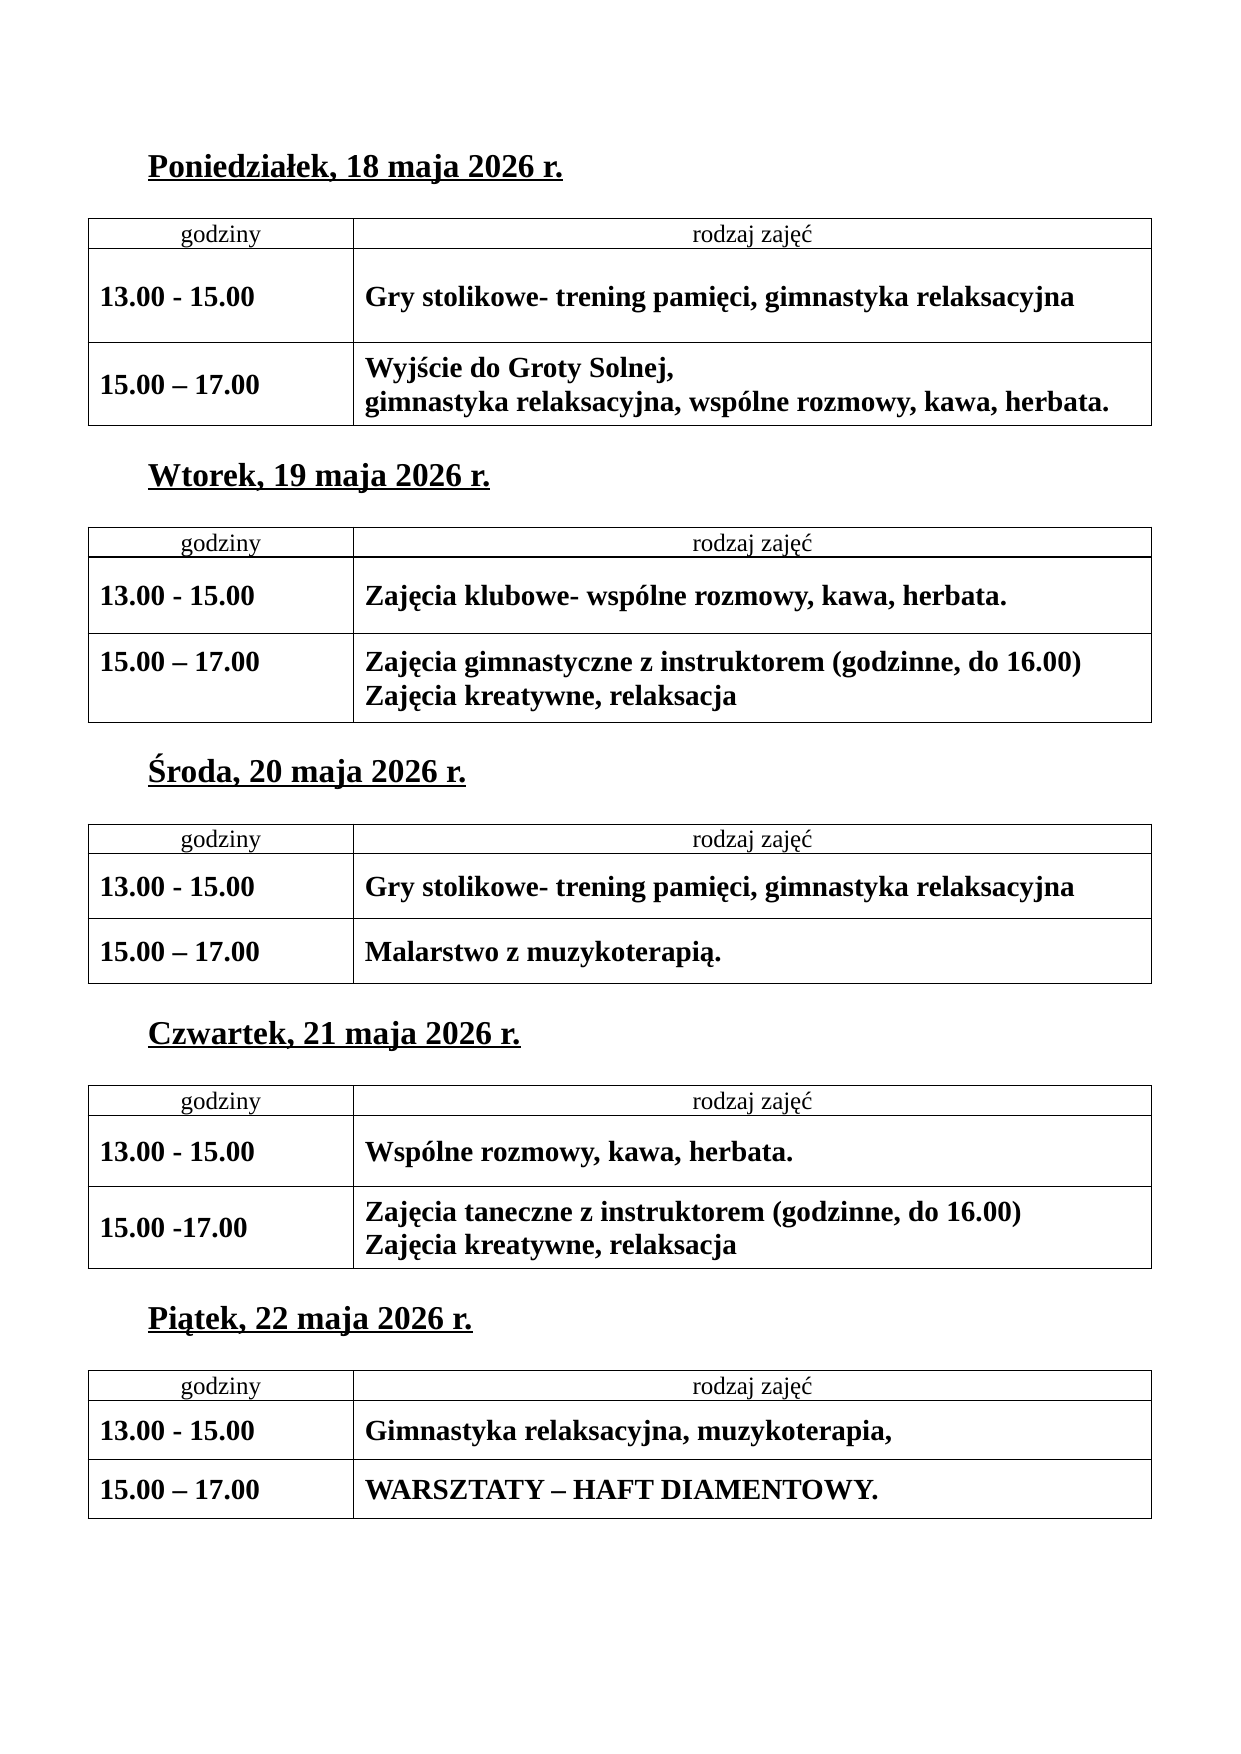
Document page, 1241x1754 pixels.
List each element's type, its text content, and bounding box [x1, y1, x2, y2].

table_cell Gry stolikowe- trening pamięci, gimnastyka relaksacyjna [354, 854, 1151, 918]
table_cell 13.00 - 15.00 [89, 1116, 353, 1186]
table_cell 15.00 – 17.00 [89, 634, 353, 722]
table_cell WARSZTATY – HAFT DIAMENTOWY. [354, 1460, 1151, 1518]
table_cell Zajęcia gimnastyczne z instruktorem (godzinne, do 16.00) Zajęcia kreatywne, relaksacja [354, 634, 1151, 722]
table_header godziny [89, 1371, 353, 1400]
table_cell 15.00 – 17.00 [89, 919, 353, 983]
table_cell Gry stolikowe- trening pamięci, gimnastyka relaksacyjna [354, 249, 1151, 342]
text Piątek, 22 maja 2026 r. [148, 1298, 1093, 1336]
table_cell Zajęcia klubowe- wspólne rozmowy, kawa, herbata. [354, 558, 1151, 633]
text Środa, 20 maja 2026 r. [148, 752, 1093, 790]
table_cell Wyjście do Groty Solnej, gimnastyka relaksacyjna, wspólne rozmowy, kawa, herbata. [354, 343, 1151, 425]
text Wtorek, 19 maja 2026 r. [148, 455, 1093, 493]
table_header godziny [89, 1086, 353, 1115]
table_cell Zajęcia taneczne z instruktorem (godzinne, do 16.00) Zajęcia kreatywne, relaksacja [354, 1187, 1151, 1268]
table_header rodzaj zajęć [354, 1086, 1151, 1115]
table_header rodzaj zajęć [354, 825, 1151, 853]
table_header rodzaj zajęć [354, 528, 1151, 556]
table_cell Wspólne rozmowy, kawa, herbata. [354, 1116, 1151, 1186]
text Poniedziałek, 18 maja 2026 r. [148, 146, 1093, 184]
table_cell 15.00 – 17.00 [89, 1460, 353, 1518]
table_cell Malarstwo z muzykoterapią. [354, 919, 1151, 983]
table_header godziny [89, 219, 353, 248]
table_header godziny [89, 528, 353, 556]
text Czwartek, 21 maja 2026 r. [148, 1013, 1093, 1051]
table_cell 13.00 - 15.00 [89, 1401, 353, 1459]
table_cell 13.00 - 15.00 [89, 854, 353, 918]
table_header rodzaj zajęć [354, 219, 1151, 248]
table_cell Gimnastyka relaksacyjna, muzykoterapia, [354, 1401, 1151, 1459]
table_header rodzaj zajęć [354, 1371, 1151, 1400]
table_cell 15.00 – 17.00 [89, 343, 353, 425]
table_header godziny [89, 825, 353, 853]
table_cell 13.00 - 15.00 [89, 558, 353, 633]
table_cell 15.00 -17.00 [89, 1187, 353, 1268]
table_cell 13.00 - 15.00 [89, 249, 353, 342]
